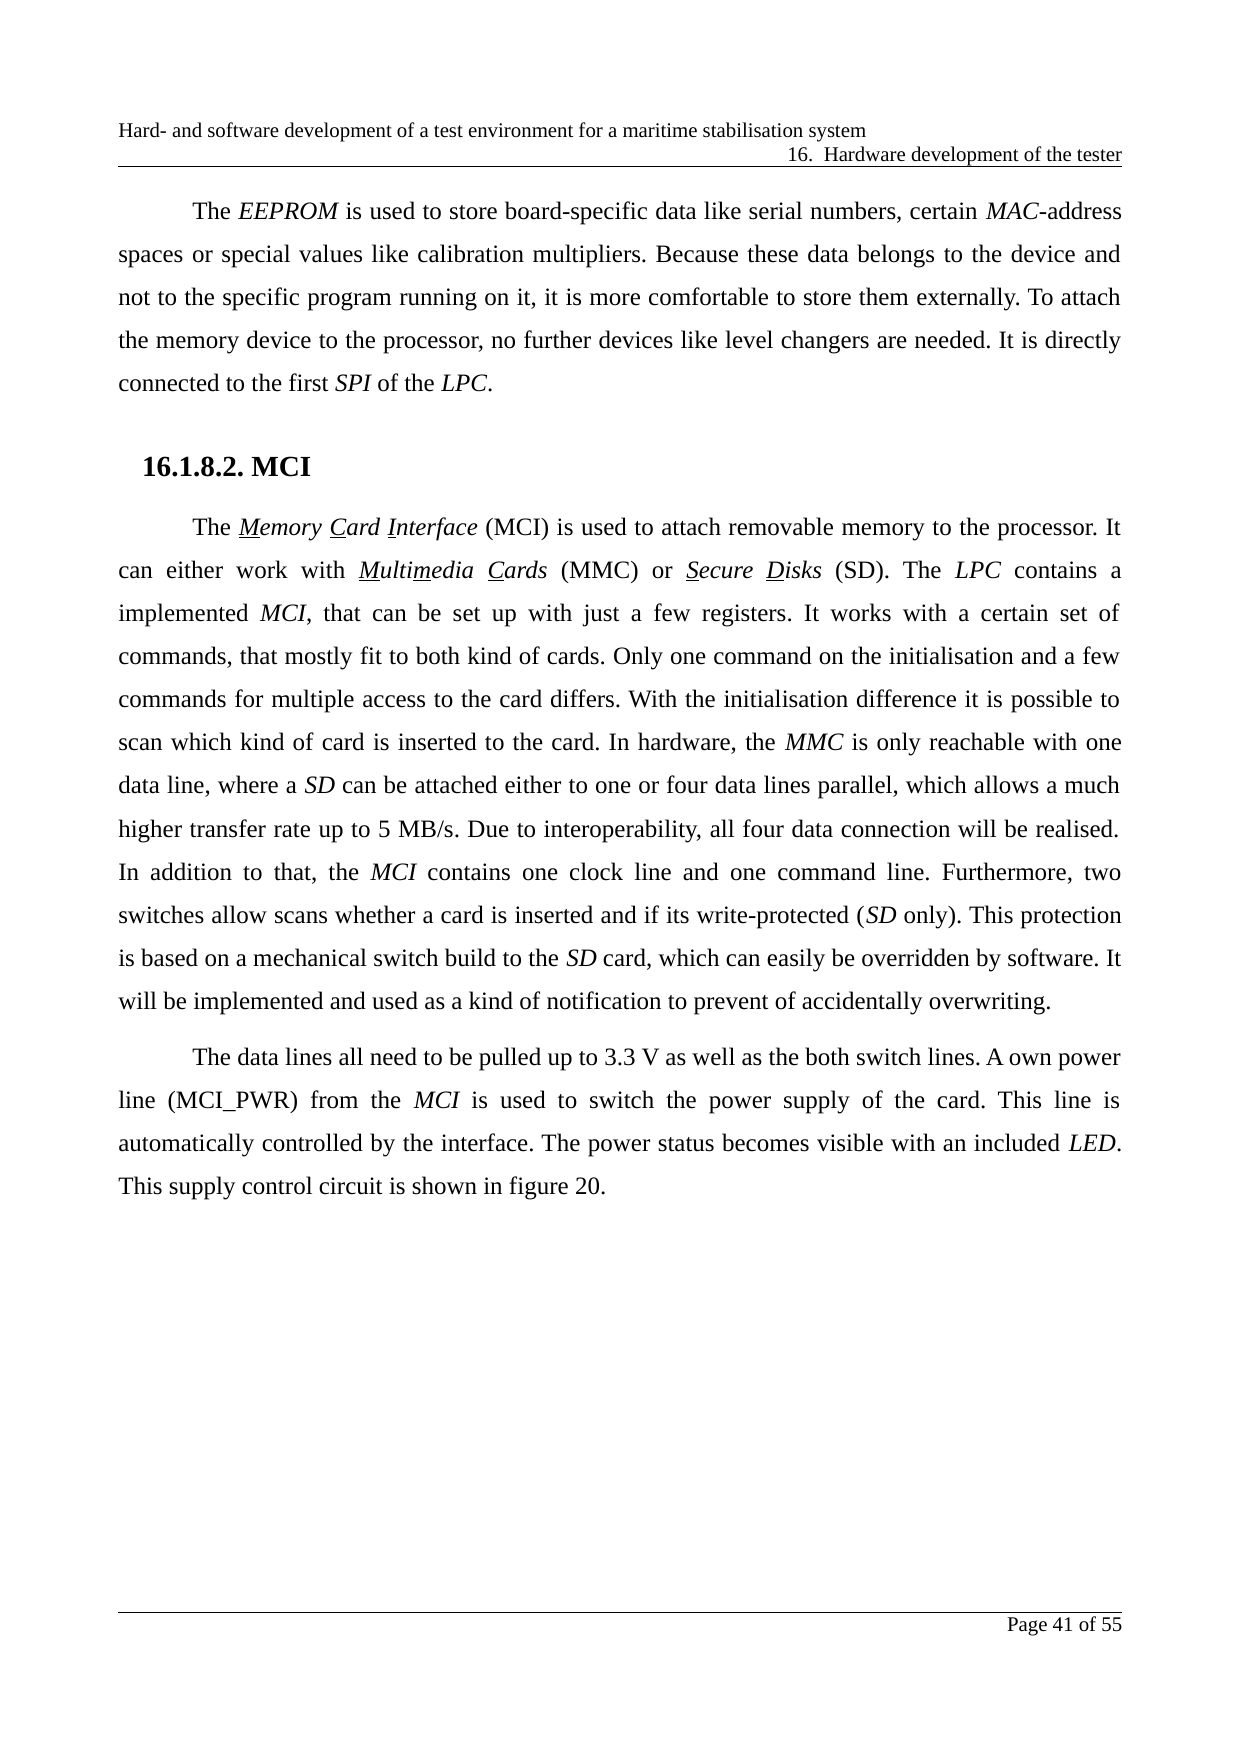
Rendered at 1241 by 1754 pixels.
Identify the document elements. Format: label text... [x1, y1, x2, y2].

text The Memory Card Interface (MCI) is used to attach removable memory to the processor. It can either work with Multimedia Cards (MMC) or Secure Disks (SD). The LPC contains a implemented MCI, that can be set up with just a few registers. It works with a certain set of commands, that mostly fit to both kind of cards. Only one command on the initialisation and a few commands for multiple access to the card differs. With the initialisation difference it is possible to scan which kind of card is inserted to the card. In hardware, the MMC is only reachable with one data line, where a SD can be attached either to one or four data lines parallel, which allows a much higher transfer rate up to 5 MB/s. Due to interoperability, all four data connection will be realised. In addition to that, the MCI contains one clock line and one command line. Furthermore, two switches allow scans whether a card is inserted and if its write-protected (SD only). This protection is based on a mechanical switch build to the SD card, which can easily be overridden by software. It will be implemented and used as a kind of notification to prevent of accidentally overwriting. [118, 512, 1122, 1015]
text The EEPROM is used to store board-specific data like serial numbers, certain MAC-address spaces or special values like calibration multipliers. Because these data belongs to the device and not to the specific program running on it, it is more comfortable to store them externally. To attach the memory device to the processor, no further devices like level changers are needed. It is directly connected to the first SPI of the LPC. [118, 196, 1122, 397]
subtitle MCI [118, 449, 1122, 482]
text The data lines all need to be pulled up to 3.3 V as well as the both switch lines. A own power line (MCI_PWR) from the MCI is used to switch the power supply of the card. This line is automatically controlled by the interface. The power status becomes visible with an included LED. This supply control circuit is shown in figure 20. [118, 1042, 1122, 1200]
